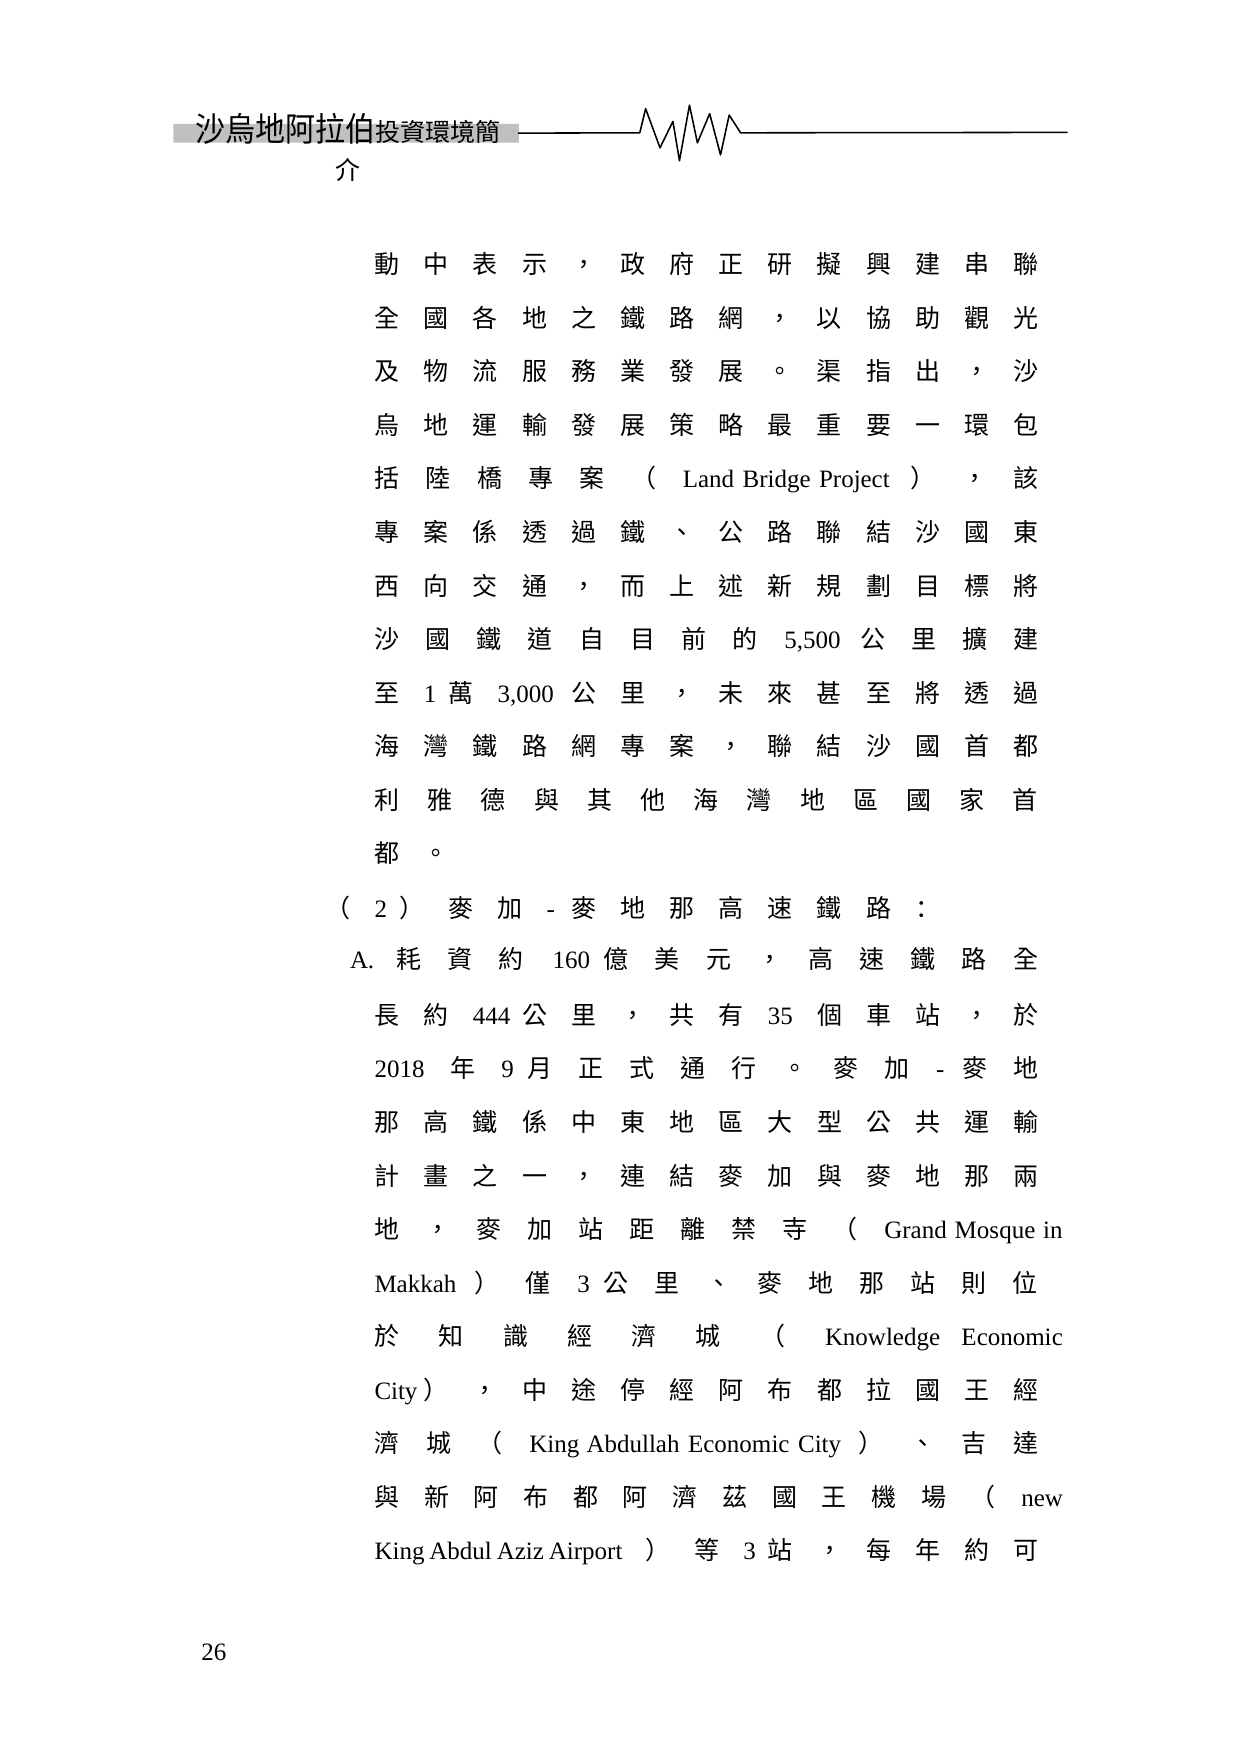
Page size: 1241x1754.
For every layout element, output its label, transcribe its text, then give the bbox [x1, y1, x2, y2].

text （2）麥加-麥地那高速鐵路： [301, 880, 1063, 933]
text A. 耗資約160億美元，高速鐵路全長約444公里，共有35個車站，於2018年9月正式通行。麥加-麥地那高鐵係中東地區大型公共運輸計畫之一，連結麥加與麥地那兩地，麥加站距離禁寺（Grand Mosque in Makkah）僅3公里、麥地那站則位於知識經濟城（Knowledge Economic City），中途停經阿布都拉國王經濟城（King Abdullah Economic City）、吉達與新阿布都阿濟茲國王機場（new King Abdul Aziz Airport）等3站，每年約可運送6,000萬人次旅客，將往返麥加與麥地那兩地時間，自原本6小時縮減至2小時，有利協助運輸每年朝覲期間龐大的旅客人數。 [325, 933, 1063, 1576]
text 動中表示，政府正研擬興建串聯全國各地之鐵路網，以協助觀光及物流服務業發展。渠指出，沙烏地運輸發展策略最重要一環包括陸橋專案（Land Bridge Project），該專案係透過鐵、公路聯結沙國東西向交通，而上述新規劃目標將沙國鐵道自目前的5,500公里擴建至1萬3,000公里，未來甚至將透過海灣鐵路網專案，聯結沙國首都利雅德與其他海灣地區國家首都。 [362, 237, 1063, 880]
